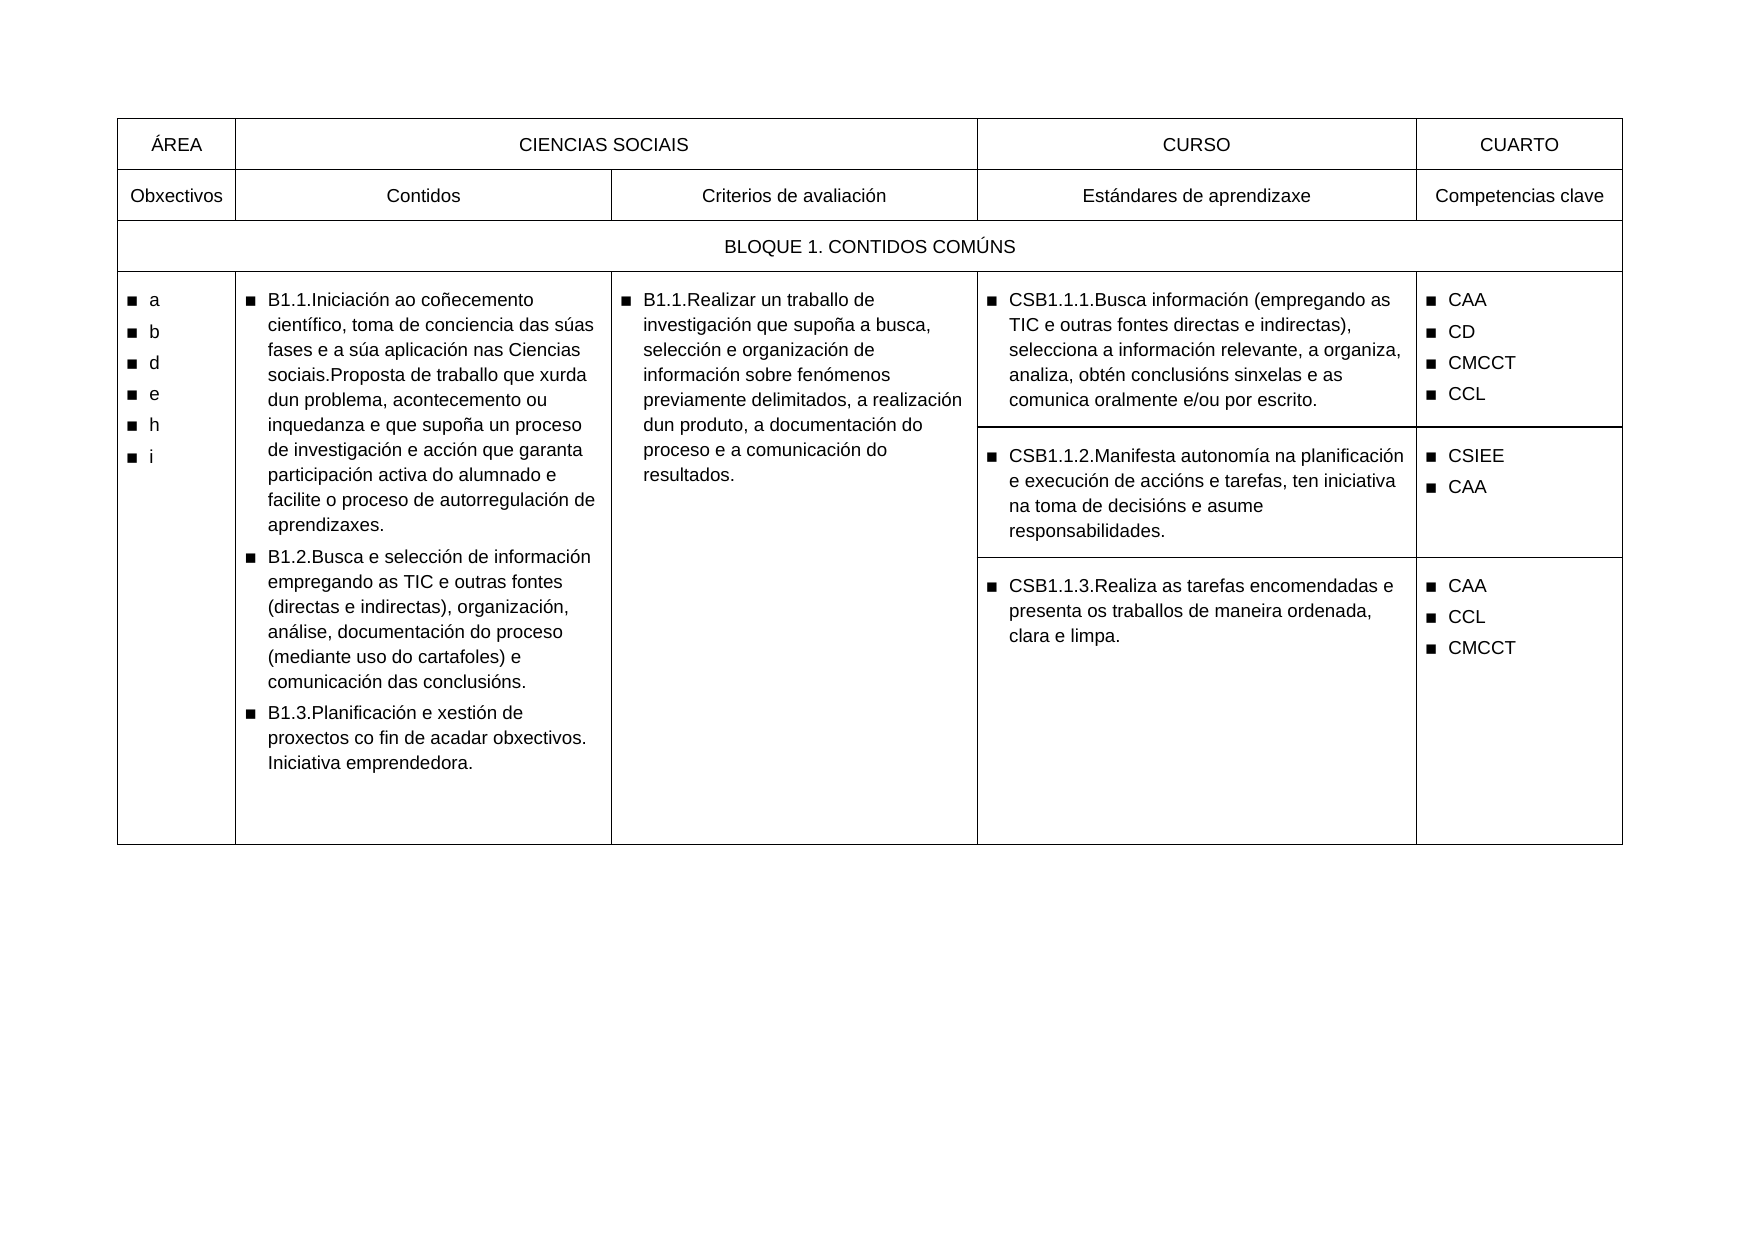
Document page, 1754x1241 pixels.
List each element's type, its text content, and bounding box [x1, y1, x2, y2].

table_cell Estándares de aprendizaxe [978, 170, 1416, 220]
table_cell CAA CD CMCCT CCL [1417, 272, 1622, 426]
table_cell CSB1.1.3.Realiza as tarefas encomendadas e presenta os traballos de maneira ordenada, clara e limpa. [978, 558, 1416, 844]
table_header CUARTO [1417, 119, 1622, 169]
table_cell Competencias clave [1417, 170, 1622, 220]
table_cell Obxectivos [118, 170, 235, 220]
table_header ÁREA [118, 119, 235, 169]
table_cell Criterios de avaliación [612, 170, 977, 220]
table_cell CSB1.1.1.Busca información (empregando as TIC e outras fontes directas e indirectas), selecciona a información relevante, a organiza, analiza, obtén conclusións sinxelas e as comunica oralmente e/ou por escrito. [978, 272, 1416, 426]
table_cell BLOQUE 1. CONTIDOS COMÚNS [118, 221, 1622, 271]
table_header CURSO [978, 119, 1416, 169]
table_cell CSIEE CAA [1417, 428, 1622, 557]
table_cell B1.1.Realizar un traballo de investigación que supoña a busca, selección e organización de información sobre fenómenos previamente delimitados, a realización dun produto, a documentación do proceso e a comunicación do resultados. [612, 272, 977, 844]
table_cell a b d e h i [118, 272, 235, 844]
table_cell CAA CCL CMCCT [1417, 558, 1622, 844]
table_cell Contidos [236, 170, 611, 220]
table_header CIENCIAS SOCIAIS [236, 119, 977, 169]
table_cell CSB1.1.2.Manifesta autonomía na planificación e execución de accións e tarefas, ten iniciativa na toma de decisións e asume responsabilidades. [978, 428, 1416, 557]
table_cell B1.1.Iniciación ao coñecemento científico, toma de conciencia das súas fases e a súa aplicación nas Ciencias sociais.Proposta de traballo que xurda dun problema, acontecemento ou inquedanza e que supoña un proceso de investigación e acción que garanta participación activa do alumnado e facilite o proceso de autorregulación de aprendizaxes. B1.2.Busca e selección de información empregando as TIC e outras fontes (directas e indirectas), organización, análise, documentación do proceso (mediante uso do cartafoles) e comunicación das conclusións. B1.3.Planificación e xestión de proxectos co fin de acadar obxectivos. Iniciativa emprendedora. [236, 272, 611, 844]
